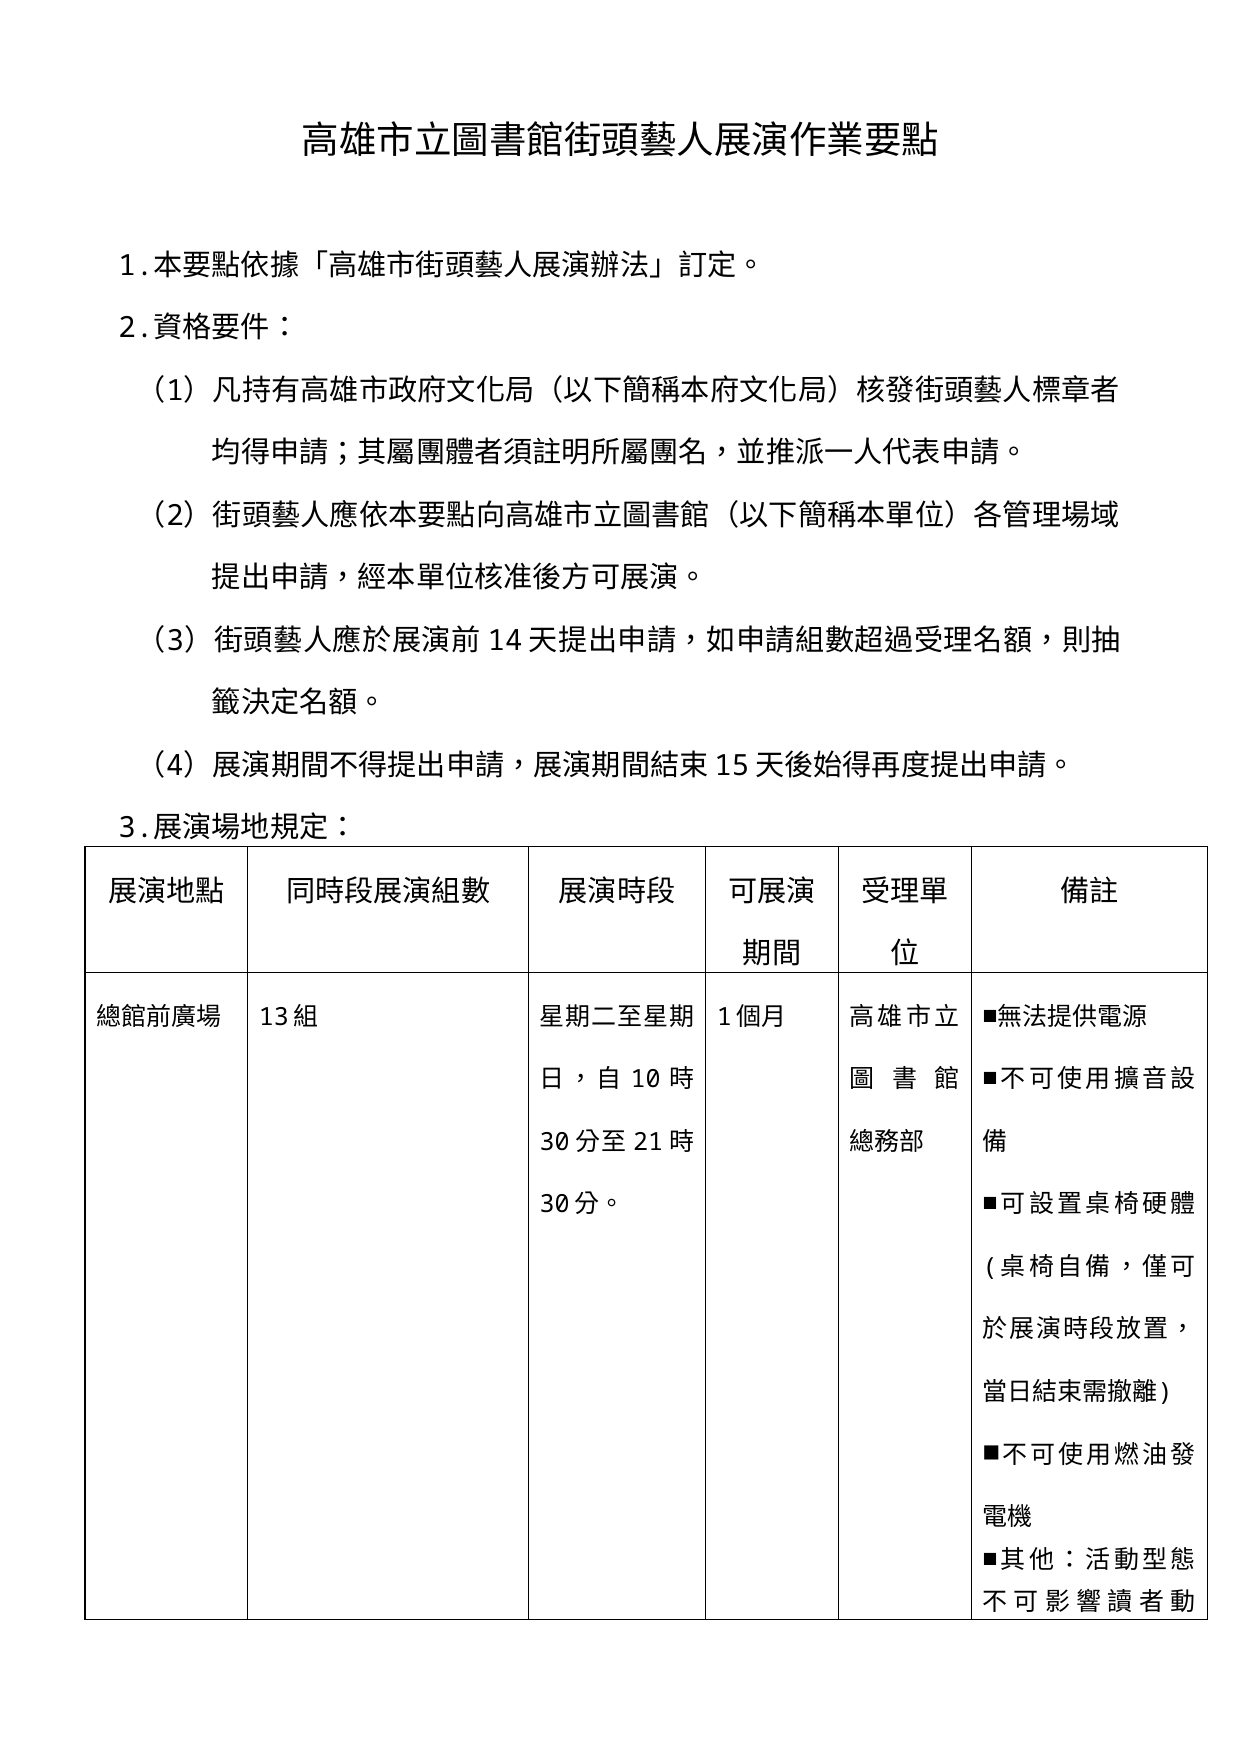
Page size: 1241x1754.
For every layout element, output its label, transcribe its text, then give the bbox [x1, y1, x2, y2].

table_cell 1個月 [706, 973, 838, 1619]
text （1）凡持有高雄市政府文化局（以下簡稱本府文化局）核發街頭藝人標章者均得申請；其屬團體者須註明所屬團名，並推派一人代表申請。 [137, 346, 1122, 471]
table_header 備註 [972, 847, 1207, 972]
table_header 展演時段 [529, 847, 705, 972]
table_header 受理單位 [839, 847, 971, 972]
table_header 同時段展演組數 [248, 847, 528, 972]
table_cell 總館前廣場 [86, 973, 247, 1619]
table_cell ■無法提供電源 ■不可使用擴音設備 ■可設置桌椅硬體(桌椅自備，僅可於展演時段放置，當日結束需撤離) ■不可使用燃油發電機 ■其他：活動型態不可影響讀者動 [972, 973, 1207, 1619]
text 3.展演場地規定： [118, 783, 1122, 846]
table_cell 星期二至星期日，自10時30分至21時30分。 [529, 973, 705, 1619]
table_header 可展演 期間 [706, 847, 838, 972]
text 高雄市立圖書館街頭藝人展演作業要點 [118, 96, 1122, 158]
table_header 展演地點 [86, 847, 247, 972]
table_cell 高雄市立圖書館 總務部 [839, 973, 971, 1619]
text 1.本要點依據「高雄市街頭藝人展演辦法」訂定。 [118, 221, 1122, 283]
table_cell 13組 [248, 973, 528, 1619]
text （4）展演期間不得提出申請，展演期間結束15天後始得再度提出申請。 [137, 721, 1122, 783]
text （2）街頭藝人應依本要點向高雄市立圖書館（以下簡稱本單位）各管理場域提出申請，經本單位核准後方可展演。 [137, 471, 1122, 596]
text （3）街頭藝人應於展演前14天提出申請，如申請組數超過受理名額，則抽籤決定名額。 [137, 596, 1122, 721]
text 2.資格要件： [118, 283, 1122, 346]
